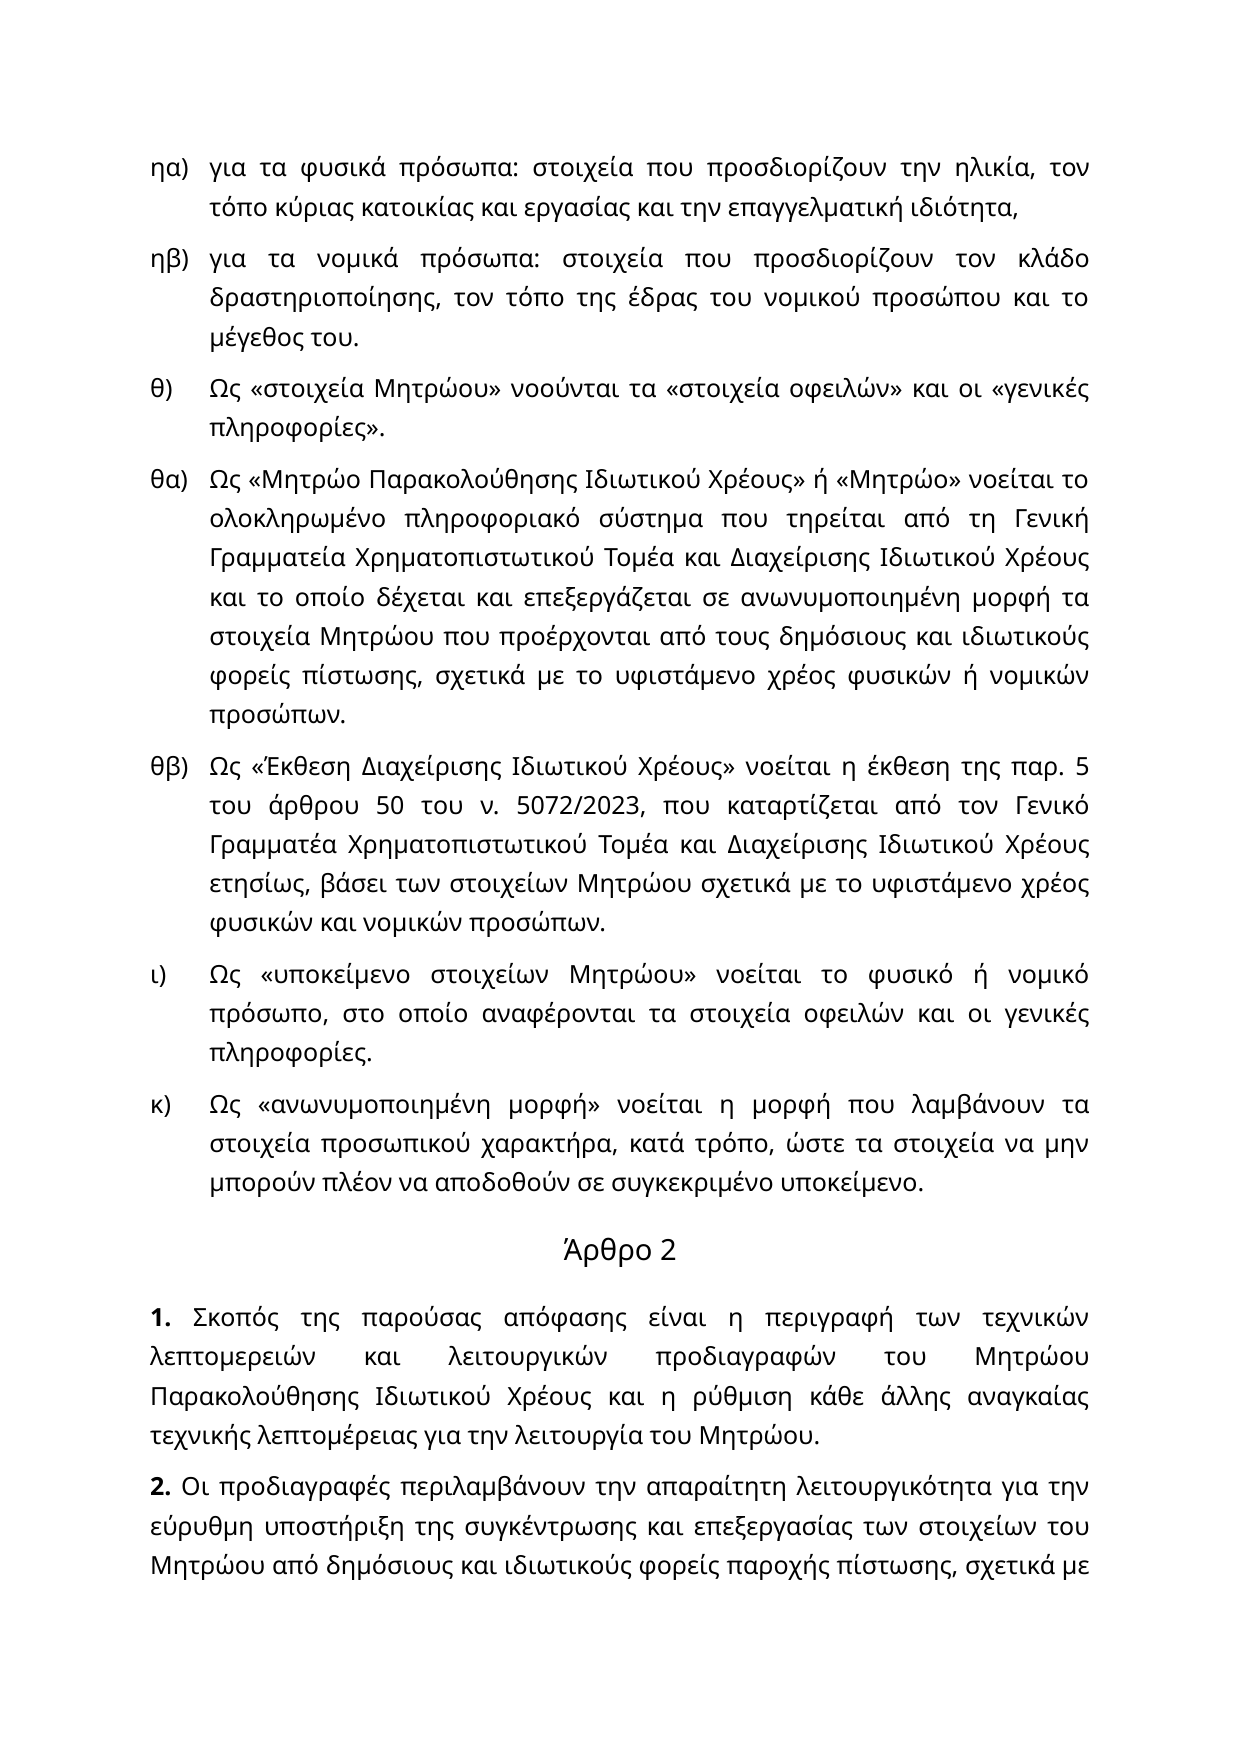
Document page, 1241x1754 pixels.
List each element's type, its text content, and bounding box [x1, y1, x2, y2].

list θα) Ως «Μητρώο Παρακολούθησης Ιδιωτικού Χρέους» ή «Μητρώο» νοείται το ολοκληρωμένο πληροφοριακό σύστημα που τηρείται από τη Γενική Γραμματεία Χρηματοπιστωτικού Τομέα και Διαχείρισης Ιδιωτικού Χρέους και το οποίο δέχεται και επεξεργάζεται σε ανωνυμοποιημένη μορφή τα στοιχεία Μητρώου που προέρχονται από τους δημόσιους και ιδιωτικούς φορείς πίστωσης, σχετικά με το υφιστάμενο χρέος φυσικών ή νομικών προσώπων. [150, 462, 1090, 731]
list ηα) για τα φυσικά πρόσωπα: στοιχεία που προσδιορίζουν την ηλικία, τον τόπο κύριας κατοικίας και εργασίας και την επαγγελματική ιδιότητα, [150, 150, 1090, 223]
list κ) Ως «ανωνυμοποιημένη μορφή» νοείται η μορφή που λαμβάνουν τα στοιχεία προσωπικού χαρακτήρα, κατά τρόπο, ώστε τα στοιχεία να μην μπορούν πλέον να αποδοθούν σε συγκεκριμένο υποκείμενο. [150, 1087, 1090, 1199]
text 2. Οι προδιαγραφές περιλαμβάνουν την απαραίτητη λειτουργικότητα για την εύρυθμη υποστήριξη της συγκέντρωσης και επεξεργασίας των στοιχείων του Μητρώου από δημόσιους και ιδιωτικούς φορείς παροχής πίστωσης, σχετικά με [150, 1469, 1090, 1581]
subtitle Άρθρο 2 [150, 1229, 1090, 1269]
text 1. Σκοπός της παρούσας απόφασης είναι η περιγραφή των τεχνικών λεπτομερειών και λειτουργικών προδιαγραφών του Μητρώου Παρακολούθησης Ιδιωτικού Χρέους και η ρύθμιση κάθε άλλης αναγκαίας τεχνικής λεπτομέρειας για την λειτουργία του Μητρώου. [150, 1300, 1090, 1451]
list ι) Ως «υποκείμενο στοιχείων Μητρώου» νοείται το φυσικό ή νομικό πρόσωπο, στο οποίο αναφέρονται τα στοιχεία οφειλών και οι γενικές πληροφορίες. [150, 957, 1090, 1069]
list ηβ) για τα νομικά πρόσωπα: στοιχεία που προσδιορίζουν τον κλάδο δραστηριοποίησης, τον τόπο της έδρας του νομικού προσώπου και το μέγεθος του. [150, 241, 1090, 353]
list θ) Ως «στοιχεία Μητρώου» νοούνται τα «στοιχεία οφειλών» και οι «γενικές πληροφορίες». [150, 371, 1090, 444]
list θβ) Ως «Έκθεση Διαχείρισης Ιδιωτικού Χρέους» νοείται η έκθεση της παρ. 5 του άρθρου 50 του ν. 5072/2023, που καταρτίζεται από τον Γενικό Γραμματέα Χρηματοπιστωτικού Τομέα και Διαχείρισης Ιδιωτικού Χρέους ετησίως, βάσει των στοιχείων Μητρώου σχετικά με το υφιστάμενο χρέος φυσικών και νομικών προσώπων. [150, 748, 1090, 939]
